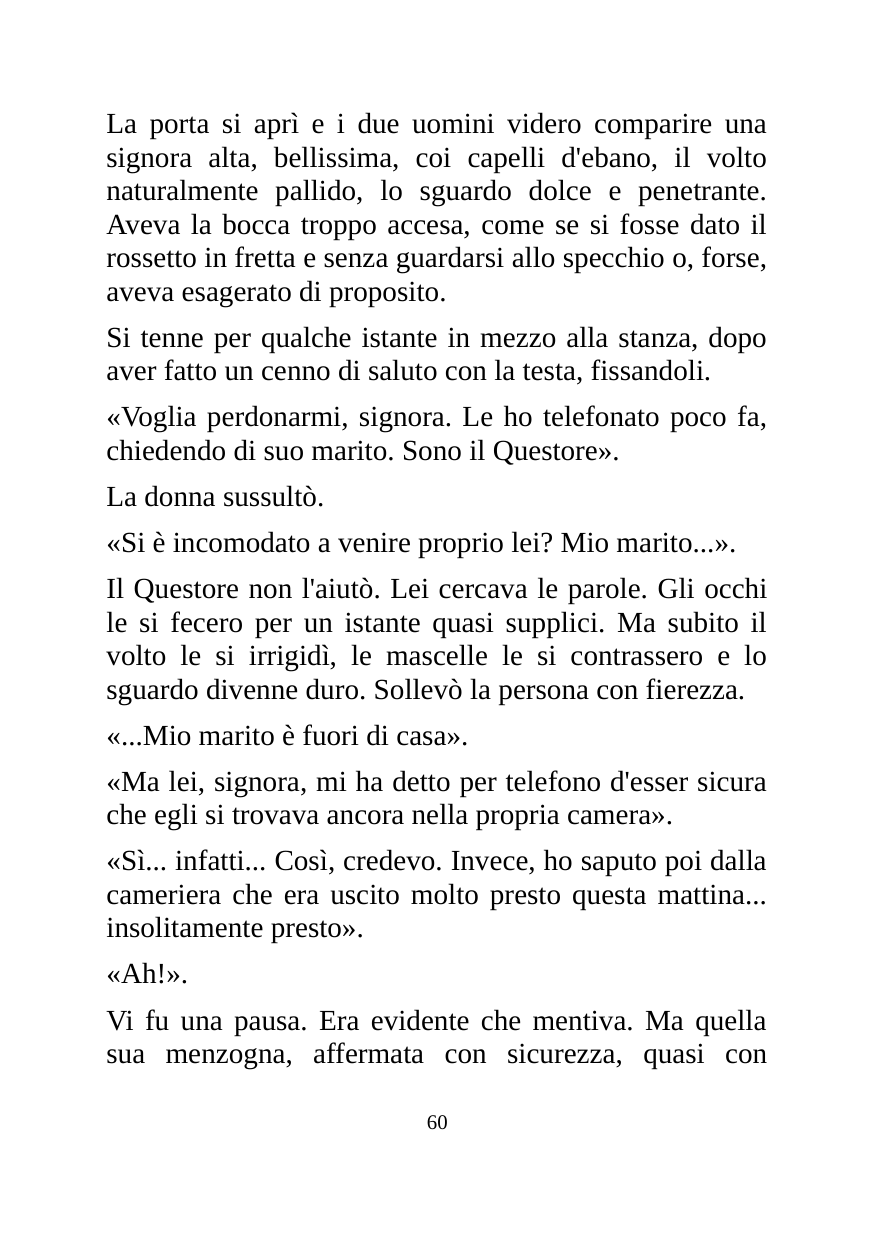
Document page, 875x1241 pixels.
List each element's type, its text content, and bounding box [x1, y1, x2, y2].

text Si tenne per qualche istante in mezzo alla stanza, dopo aver fatto un cenno di saluto con la testa, fissandoli. [106, 320, 768, 387]
text Vi fu una pausa. Era evidente che mentiva. Ma quella sua menzogna, affermata con sicurezza, quasi con [106, 1003, 768, 1070]
text La donna sussultò. [106, 479, 768, 513]
text «Ma lei, signora, mi ha detto per telefono d'esser sicura che egli si trovava ancora nella propria camera». [106, 764, 768, 831]
text «Sì... infatti... Così, credevo. Invece, ho saputo poi dalla cameriera che era uscito molto presto questa mattina... insolitamente presto». [106, 843, 768, 944]
text La porta si aprì e i due uomini videro comparire una signora alta, bellissima, coi capelli d'ebano, il volto naturalmente pallido, lo sguardo dolce e penetrante. Aveva la bocca troppo accesa, come se si fosse dato il rossetto in fretta e senza guardarsi allo specchio o, forse, aveva esagerato di proposito. [106, 106, 768, 307]
text Il Questore non l'aiutò. Lei cercava le parole. Gli occhi le si fecero per un istante quasi supplici. Ma subito il volto le si irrigidì, le mascelle le si contrassero e lo sguardo divenne duro. Sollevò la persona con fierezza. [106, 571, 768, 705]
text «Ah!». [106, 957, 768, 990]
text «...Mio marito è fuori di casa». [106, 718, 768, 751]
text «Voglia perdonarmi, signora. Le ho telefonato poco fa, chiedendo di suo marito. Sono il Questore». [106, 399, 768, 467]
text «Si è incomodato a venire proprio lei? Mio marito...». [106, 525, 768, 559]
